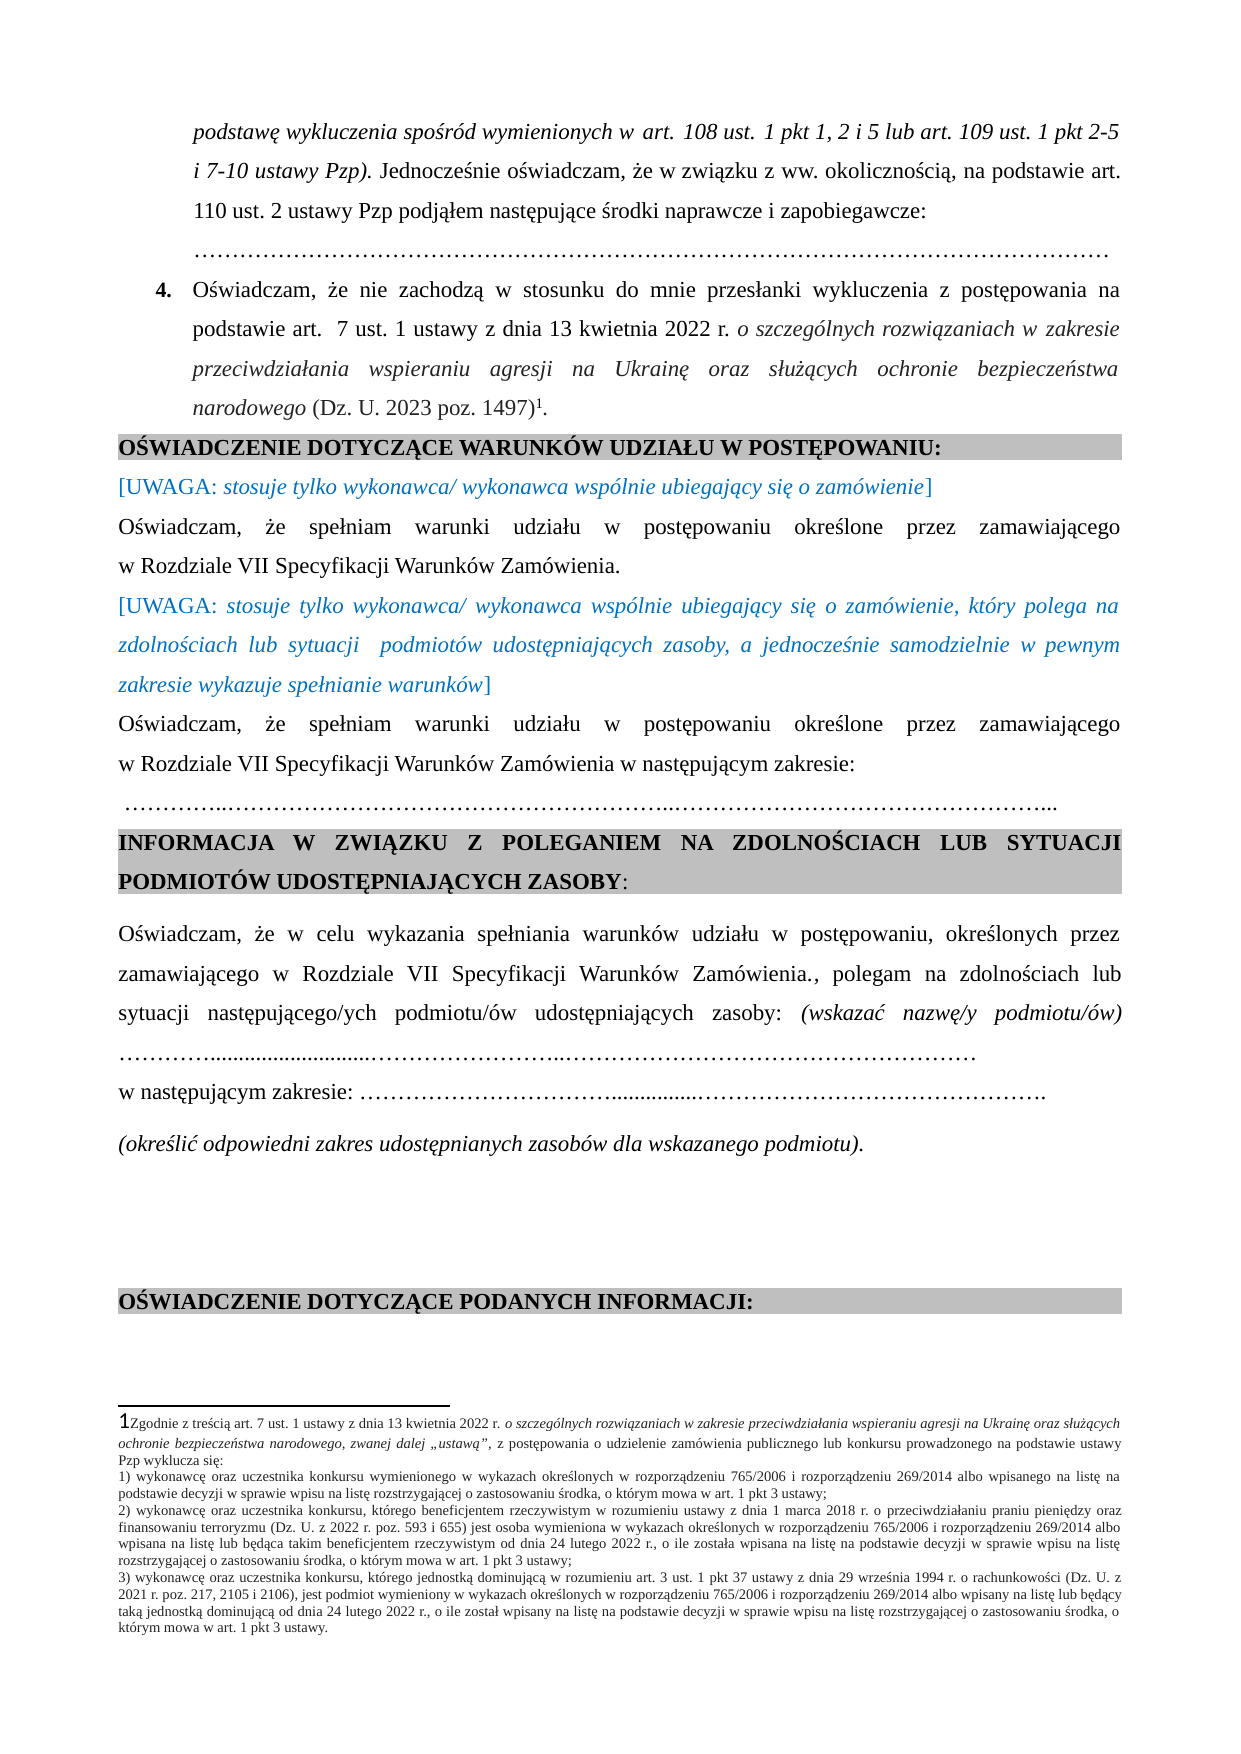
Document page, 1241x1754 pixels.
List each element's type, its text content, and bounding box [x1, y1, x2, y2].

text Oświadczam, że spełniam warunki udziału w postępowaniu określone przez zamawiającego w Rozdziale VII Specyfikacji Warunków Zamówienia w następującym zakresie: [118, 710, 1122, 776]
list 2) wykonawcę oraz uczestnika konkursu, którego beneficjentem rzeczywistym w rozumieniu ustawy z dnia 1 marca 2018 r. o przeciwdziałaniu praniu pieniędzy oraz finansowaniu terroryzmu (Dz. U. z 2022 r. poz. 593 i 655) jest osoba wymieniona w wykazach określonych w rozporządzeniu 765/2006 i rozporządzeniu 269/2014 albo wpisana na listę lub będąca takim beneficjentem rzeczywistym od dnia 24 lutego 2022 r., o ile została wpisana na listę na podstawie decyzji w sprawie wpisu na listę rozstrzygającej o zastosowaniu środka, o którym mowa w art. 1 pkt 3 ustawy; [118, 1502, 1122, 1569]
text [UWAGA: stosuje tylko wykonawca/ wykonawca wspólnie ubiegający się o zamówienie] [118, 473, 1122, 500]
text Oświadczam, że spełniam warunki udziału w postępowaniu określone przez zamawiającego w Rozdziale VII Specyfikacji Warunków Zamówienia. [118, 513, 1122, 579]
text …………..…………………………………………………..…………………………………………... [118, 789, 1122, 816]
text [UWAGA: stosuje tylko wykonawca/ wykonawca wspólnie ubiegający się o zamówienie, który polega na zdolnościach lub sytuacji podmiotów udostępniających zasoby, a jednocześnie samodzielnie w pewnym zakresie wykazuje spełnianie warunków] [118, 592, 1122, 697]
list 1) wykonawcę oraz uczestnika konkursu wymienionego w wykazach określonych w rozporządzeniu 765/2006 i rozporządzeniu 269/2014 albo wpisanego na listę na podstawie decyzji w sprawie wpisu na listę rozstrzygającej o zastosowaniu środka, o którym mowa w art. 1 pkt 3 ustawy; [118, 1468, 1122, 1502]
text OŚWIADCZENIE DOTYCZĄCE WARUNKÓW UDZIAŁU W POSTĘPOWANIU: [118, 434, 1122, 460]
text INFORMACJA W ZWIĄZKU Z POLEGANIEM NA ZDOLNOŚCIACH LUB SYTUACJI PODMIOTÓW UDOSTĘPNIAJĄCYCH ZASOBY: [118, 829, 1122, 894]
text (określić odpowiedni zakres udostępnianych zasobów dla wskazanego podmiotu). [118, 1130, 1122, 1156]
text OŚWIADCZENIE DOTYCZĄCE PODANYCH INFORMACJI: [118, 1288, 1122, 1314]
list Zgodnie z treścią art. 7 ust. 1 ustawy z dnia 13 kwietnia 2022 r. o szczególnych rozwiązaniach w zakresie przeciwdziałania wspieraniu agresji na Ukrainę oraz służących ochronie bezpieczeństwa narodowego, zwanej dalej „ustawą”, z postępowania o udzielenie zamówienia publicznego lub konkursu prowadzonego na podstawie ustawy Pzp wyklucza się: [118, 1407, 1122, 1468]
list Oświadczam, że nie zachodzą w stosunku do mnie przesłanki wykluczenia z postępowania na podstawie art. 7 ust. 1 ustawy z dnia 13 kwietnia 2022 r. o szczególnych rozwiązaniach w zakresie przeciwdziałania wspieraniu agresji na Ukrainę oraz służących ochronie bezpieczeństwa narodowego (Dz. U. 2023 poz. 1497). [155, 276, 1122, 421]
list ………………………………………………………………………………………………………… [193, 237, 1122, 263]
list podstawę wykluczenia spośród wymienionych w art. 108 ust. 1 pkt 1, 2 i 5 lub art. 109 ust. 1 pkt 2-5 i 7-10 ustawy Pzp). Jednocześnie oświadczam, że w związku z ww. okolicznością, na podstawie art. 110 ust. 2 ustawy Pzp podjąłem następujące środki naprawcze i zapobiegawcze: [156, 118, 1122, 223]
list 3) wykonawcę oraz uczestnika konkursu, którego jednostką dominującą w rozumieniu art. 3 ust. 1 pkt 37 ustawy z dnia 29 września 1994 r. o rachunkowości (Dz. U. z 2021 r. poz. 217, 2105 i 2106), jest podmiot wymieniony w wykazach określonych w rozporządzeniu 765/2006 i rozporządzeniu 269/2014 albo wpisany na listę lub będący taką jednostką dominującą od dnia 24 lutego 2022 r., o ile został wpisany na listę na podstawie decyzji w sprawie wpisu na listę rozstrzygającej o zastosowaniu środka, o którym mowa w art. 1 pkt 3 ustawy. [118, 1569, 1122, 1636]
text Oświadczam, że w celu wykazania spełniania warunków udziału w postępowaniu, określonych przez zamawiającego w Rozdziale VII Specyfikacji Warunków Zamówienia., polegam na zdolnościach lub sytuacji następującego/ych podmiotu/ów udostępniających zasoby: (wskazać nazwę/y podmiotu/ów)…………............................……………………..……………………………………………… w następującym zakresie: ……………………………...............………………………………………. [118, 920, 1122, 1104]
